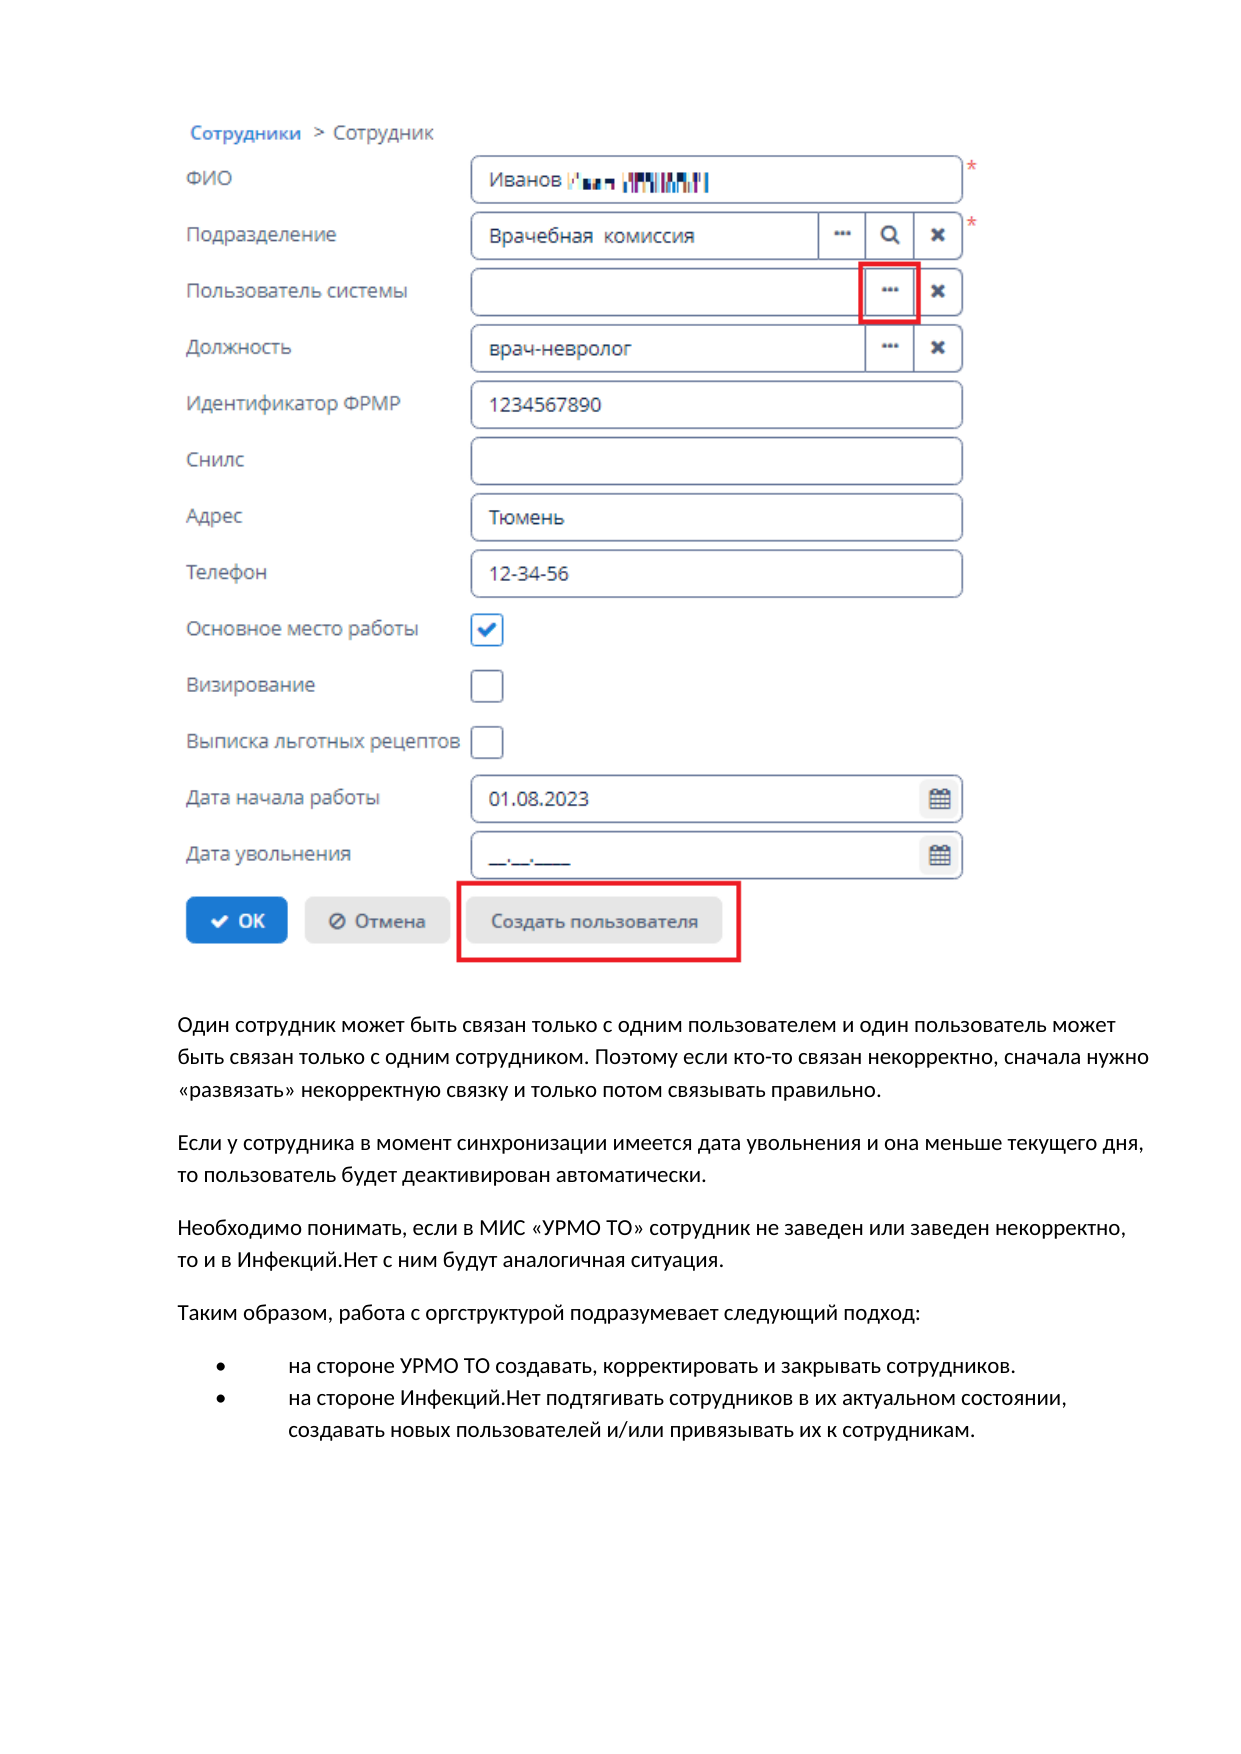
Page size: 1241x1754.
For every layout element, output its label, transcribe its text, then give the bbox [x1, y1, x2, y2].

list на стороне Инфекций.Нет подтягивать сотрудников в их актуальном состоянии, создавать новых пользователей и/или привязывать их к сотрудникам. [215, 1383, 1152, 1443]
list на стороне УРМО ТО создавать, корректировать и закрывать сотрудников. [215, 1351, 1152, 1379]
text Необходимо понимать, если в МИС «УРМО ТО» сотрудник не заведен или заведен некорректно, то и в Инфекций.Нет с ним будут аналогичная ситуация. [177, 1213, 1152, 1273]
text Один сотрудник может быть связан только с одним пользователем и один пользователь может быть связан только с одним сотрудником. Поэтому если кто-то связан некорректно, сначала нужно «развязать» некорректную связку и только потом связывать правильно. [177, 1010, 1152, 1103]
text Если у сотрудника в момент синхронизации имеется дата увольнения и она меньше текущего дня, то пользователь будет деактивирован автоматически. [177, 1128, 1152, 1188]
text Таким образом, работа с оргструктурой подразумевает следующий подход: [177, 1298, 1152, 1326]
picture [177, 118, 993, 986]
